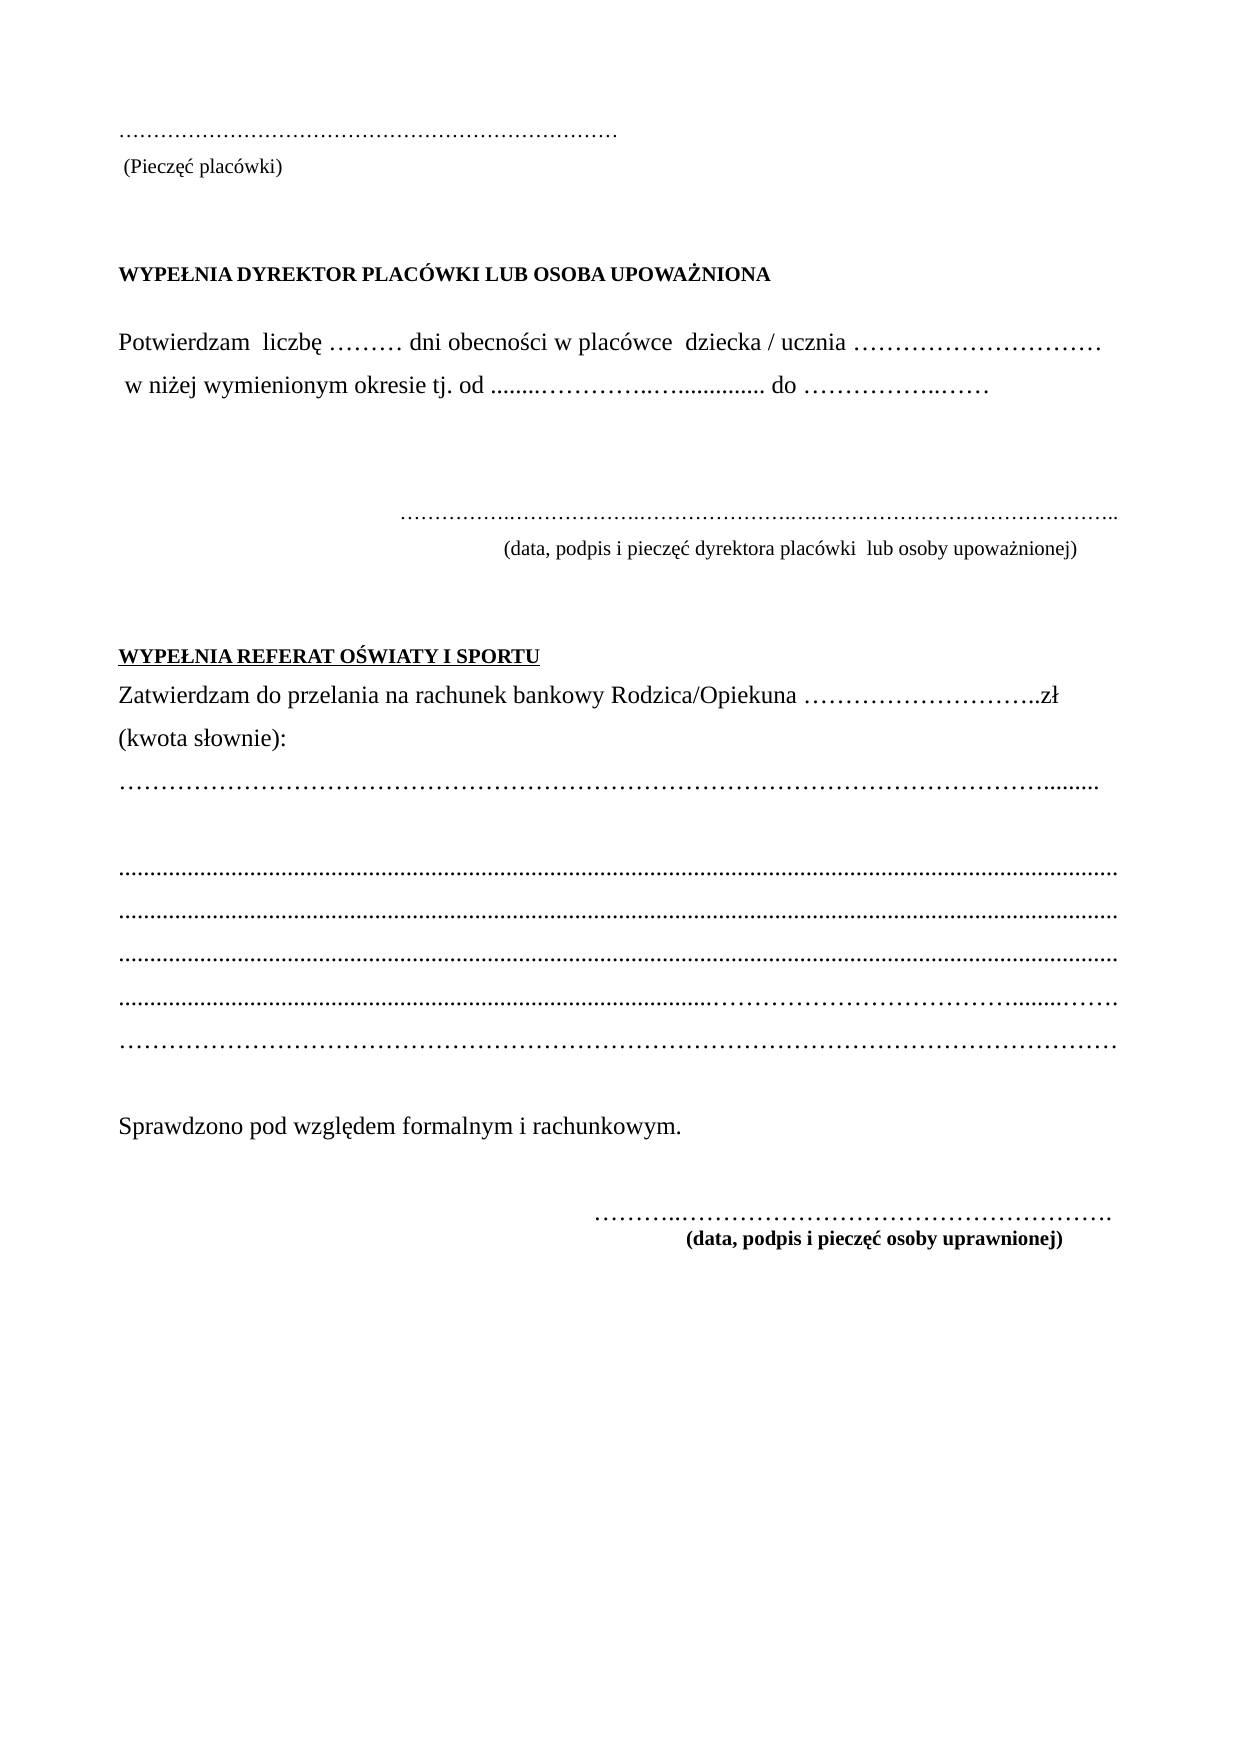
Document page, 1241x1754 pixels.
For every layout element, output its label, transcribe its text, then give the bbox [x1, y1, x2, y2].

text ...............................................................................................................................................................................................................................................................................................................................................................................................................................................................................................................................................................................................………………………………........…….………………………………………………………………………………………………………… [118, 852, 1122, 1053]
text …………….……………….………………….….…………………………………….. [118, 499, 1122, 524]
text Potwierdzam liczbę ……… dni obecności w placówce dziecka / ucznia ………………………… [118, 327, 1122, 356]
text (kwota słownie): [118, 723, 1122, 752]
text WYPEŁNIA DYREKTOR PLACÓWKI LUB OSOBA UPOWAŻNIONA [118, 262, 1122, 286]
text Zatwierdzam do przelania na rachunek bankowy Rodzica/Opiekuna ………………………..zł [118, 680, 1122, 708]
text (data, podpis i pieczęć dyrektora placówki lub osoby upoważnionej) [118, 536, 1122, 560]
text (data, podpis i pieczęć osoby uprawnionej) [118, 1226, 1122, 1250]
text …………………………………………………………………………………………………......... [118, 766, 1122, 795]
text (Pieczęć placówki) [118, 154, 1122, 178]
text WYPEŁNIA REFERAT OŚWIATY I SPORTU [118, 644, 1122, 668]
text ………..……………………………………………. [118, 1197, 1122, 1226]
text ……………………………………………………………… [118, 118, 1122, 142]
text Sprawdzono pod względem formalnym i rachunkowym. [118, 1111, 1122, 1140]
text w niżej wymienionym okresie tj. od ........…………..….............. do ……………..…… [118, 370, 1122, 399]
